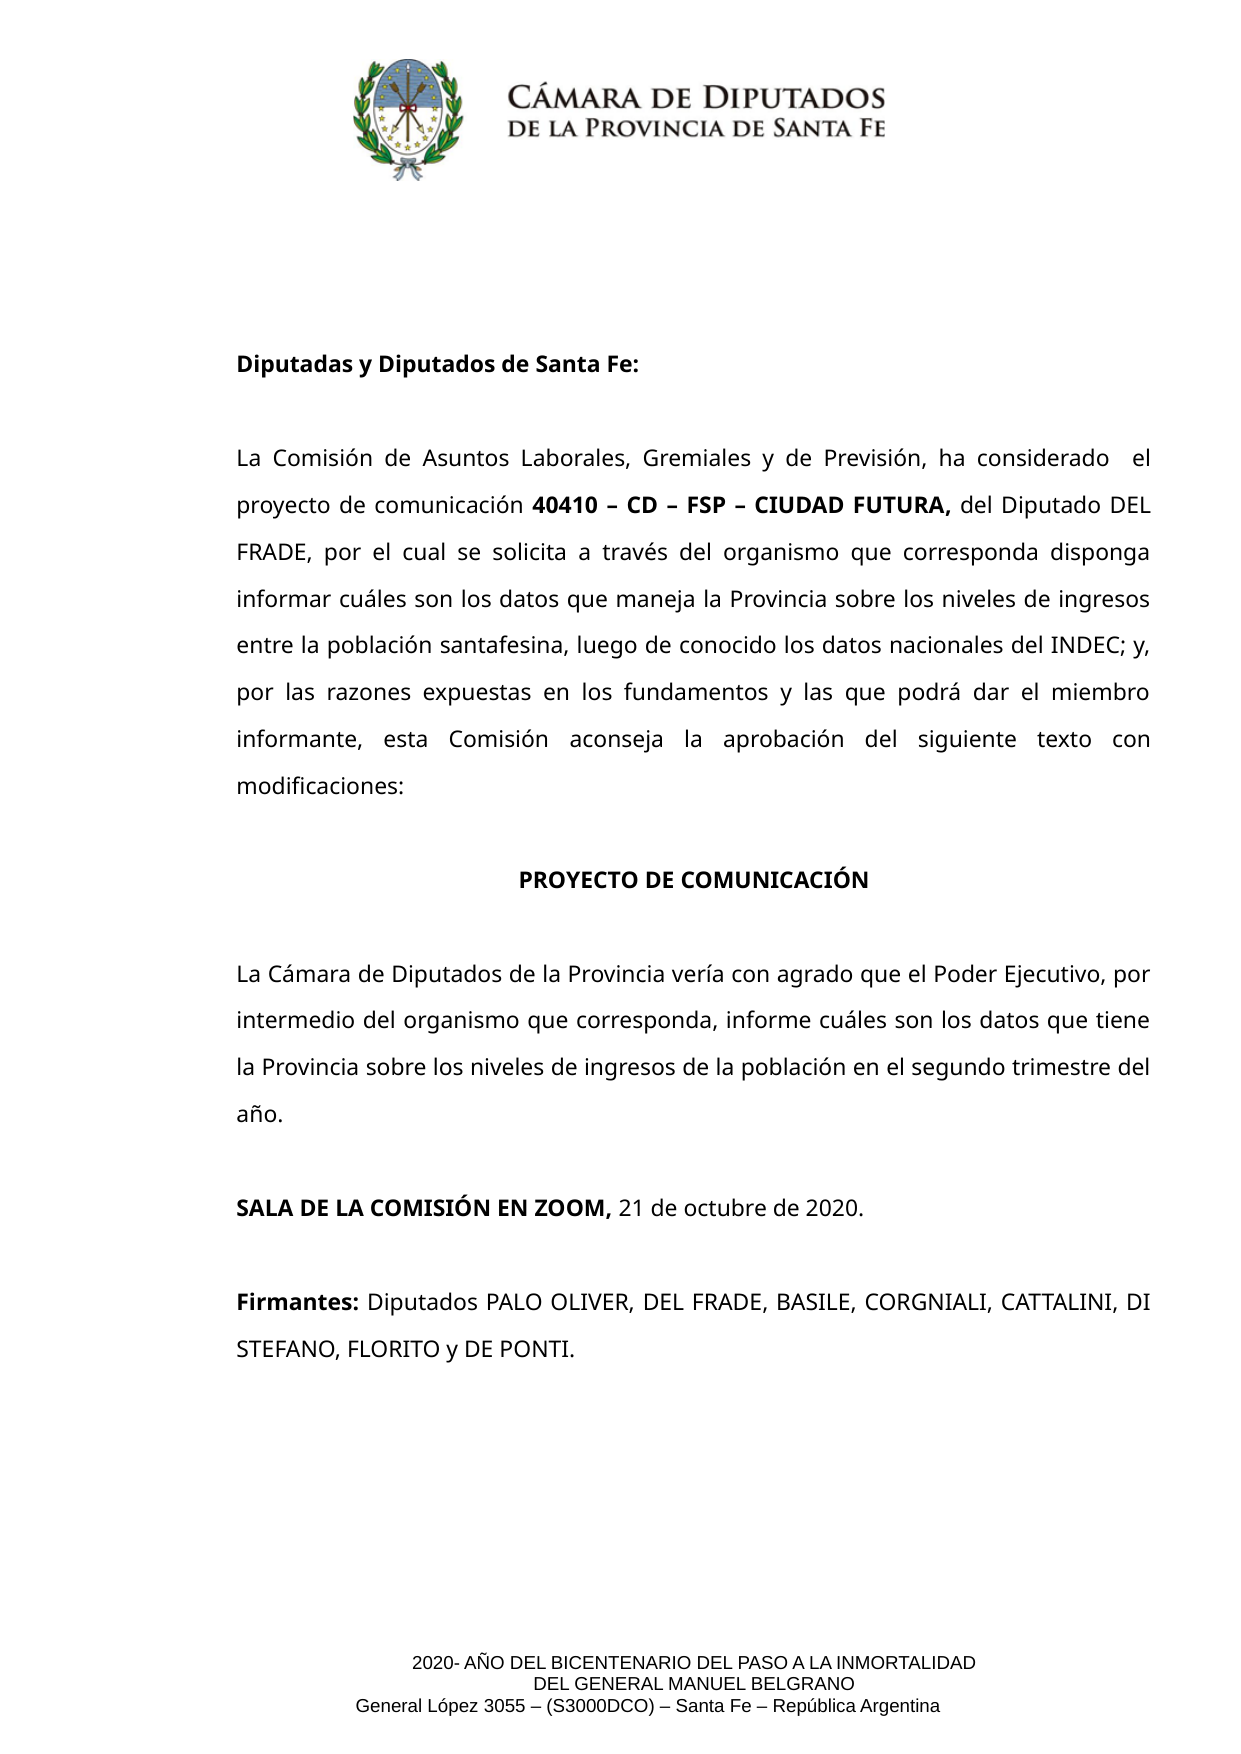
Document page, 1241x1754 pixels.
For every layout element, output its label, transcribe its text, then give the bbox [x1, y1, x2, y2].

text La Cámara de Diputados de la Provincia vería con agrado que el Poder Ejecutivo, por intermedio del organismo que corresponda, informe cuáles son los datos que tiene la Provincia sobre los niveles de ingresos de la población en el segundo trimestre del año. [236, 957, 1152, 1129]
text PROYECTO DE COMUNICACIÓN [236, 864, 1152, 895]
text La Comisión de Asuntos Laborales, Gremiales y de Previsión, ha considerado el proyecto de comunicación 40410 – CD – FSP – CIUDAD FUTURA, del Diputado DEL FRADE, por el cual se solicita a través del organismo que corresponda disponga informar cuáles son los datos que maneja la Provincia sobre los niveles de ingresos entre la población santafesina, luego de conocido los datos nacionales del INDEC; y, por las razones expuestas en los fundamentos y las que podrá dar el miembro informante, esta Comisión aconseja la aprobación del siguiente texto con modificaciones: [236, 442, 1152, 801]
text Diputadas y Diputados de Santa Fe: [236, 348, 1152, 379]
text Firmantes: Diputados PALO OLIVER, DEL FRADE, BASILE, CORGNIALI, CATTALINI, DI STEFANO, FLORITO y DE PONTI. [236, 1286, 1152, 1364]
text SALA DE LA COMISIÓN EN ZOOM, 21 de octubre de 2020. [236, 1192, 1152, 1223]
